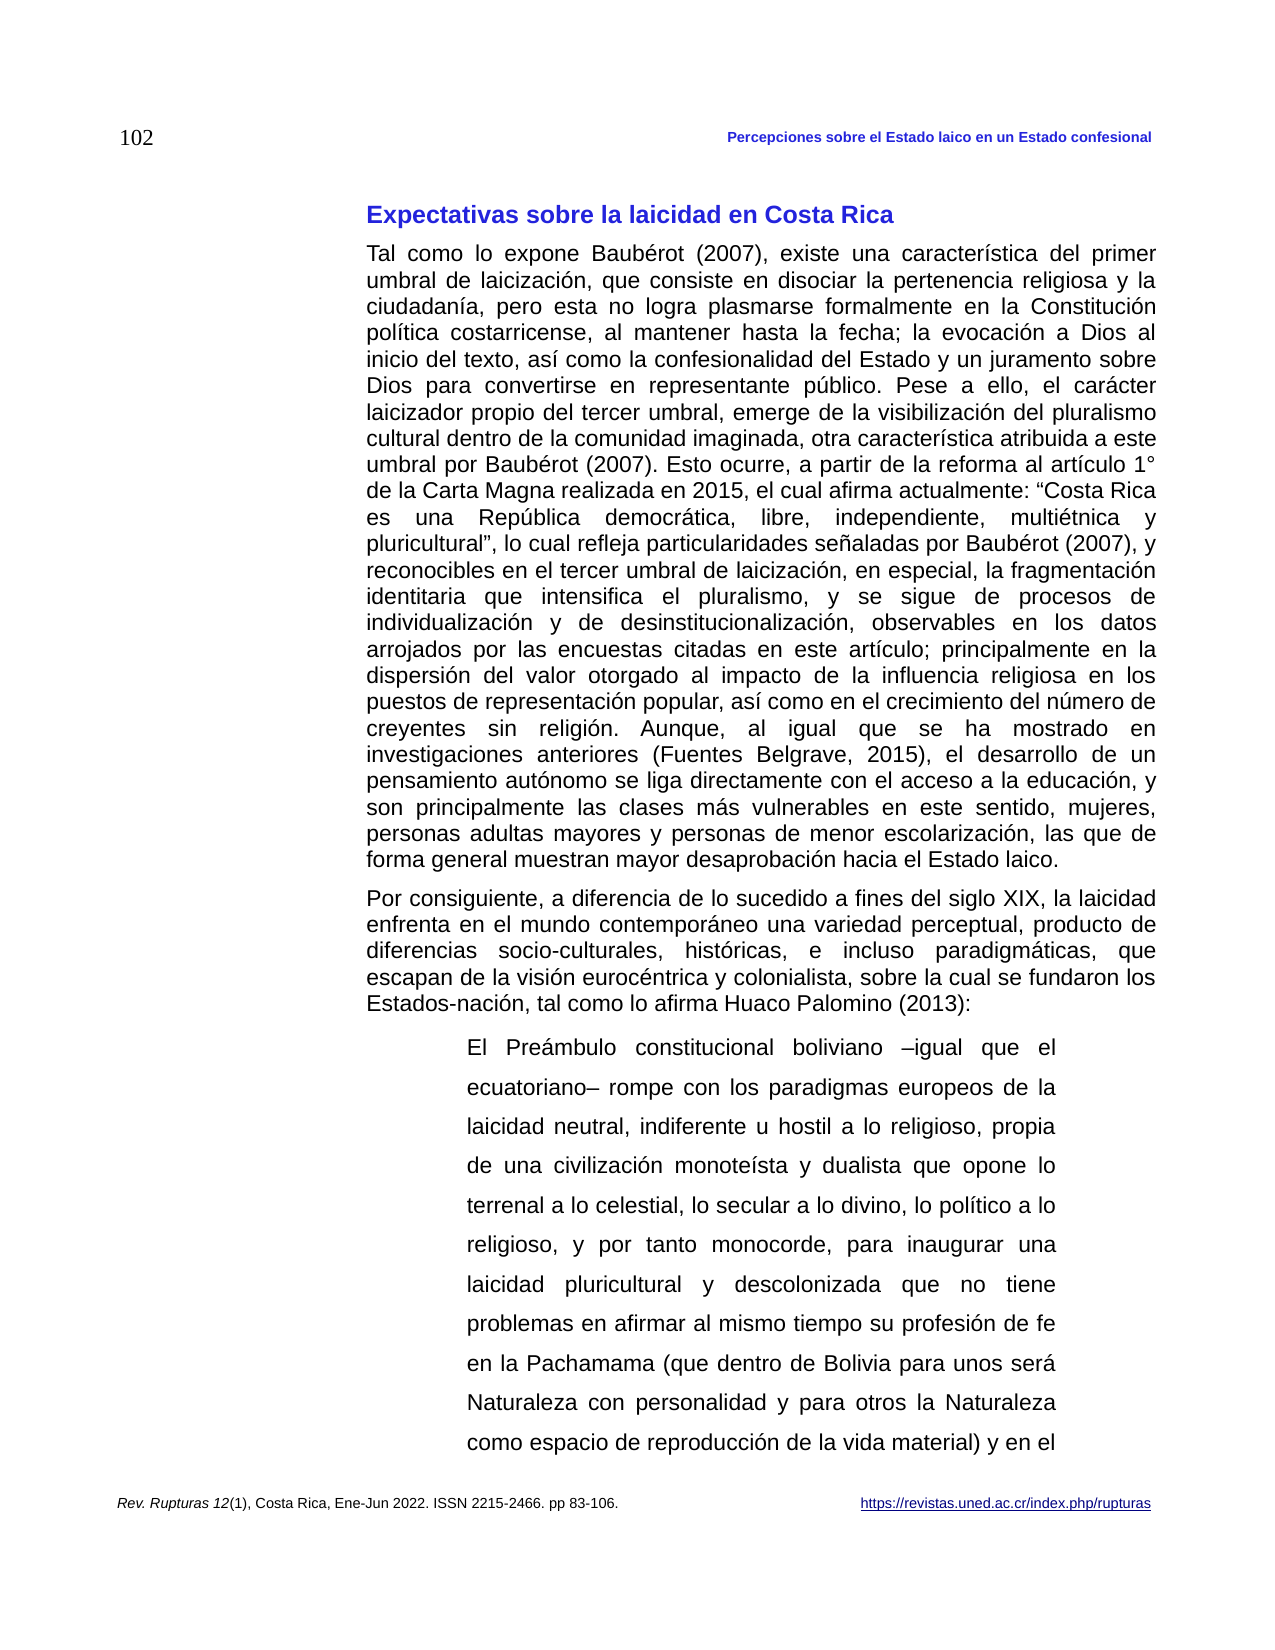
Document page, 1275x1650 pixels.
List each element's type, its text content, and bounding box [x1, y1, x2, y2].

subtitle Expectativas sobre la laicidad en Costa Rica [366, 200, 1157, 228]
text Tal como lo expone Baubérot (2007), existe una característica del primer umbral de laicización, que consiste en disociar la pertenencia religiosa y la ciudadanía, pero esta no logra plasmarse formalmente en la Constitución política costarricense, al mantener hasta la fecha; la evocación a Dios al inicio del texto, así como la confesionalidad del Estado y un juramento sobre Dios para convertirse en representante público. Pese a ello, el carácter laicizador propio del tercer umbral, emerge de la visibilización del pluralismo cultural dentro de la comunidad imaginada, otra característica atribuida a este umbral por Baubérot (2007). Esto ocurre, a partir de la reforma al artículo 1° de la Carta Magna realizada en 2015, el cual afirma actualmente: “Costa Rica es una República democrática, libre, independiente, multiétnica y pluricultural”, lo cual refleja particularidades señaladas por Baubérot (2007), y reconocibles en el tercer umbral de laicización, en especial, la fragmentación identitaria que intensifica el pluralismo, y se sigue de procesos de individualización y de desinstitucionalización, observables en los datos arrojados por las encuestas citadas en este artículo; principalmente en la dispersión del valor otorgado al impacto de la influencia religiosa en los puestos de representación popular, así como en el crecimiento del número de creyentes sin religión. Aunque, al igual que se ha mostrado en investigaciones anteriores (Fuentes Belgrave, 2015), el desarrollo de un pensamiento autónomo se liga directamente con el acceso a la educación, y son principalmente las clases más vulnerables en este sentido, mujeres, personas adultas mayores y personas de menor escolarización, las que de forma general muestran mayor desaprobación hacia el Estado laico. [366, 240, 1157, 873]
text Por consiguiente, a diferencia de lo sucedido a fines del siglo XIX, la laicidad enfrenta en el mundo contemporáneo una variedad perceptual, producto de diferencias socio-culturales, históricas, e incluso paradigmáticas, que escapan de la visión eurocéntrica y colonialista, sobre la cual se fundaron los Estados-nación, tal como lo afirma Huaco Palomino (2013): [366, 884, 1157, 1016]
text El Preámbulo constitucional boliviano –igual que el ecuatoriano– rompe con los paradigmas europeos de la laicidad neutral, indiferente u hostil a lo religioso, propia de una civilización monoteísta y dualista que opone lo terrenal a lo celestial, lo secular a lo divino, lo político a lo religioso, y por tanto monocorde, para inaugurar una laicidad pluricultural y descolonizada que no tiene problemas en afirmar al mismo tiempo su profesión de fe en la Pachamama (que dentro de Bolivia para unos será Naturaleza con personalidad y para otros la Naturaleza como espacio de reproducción de la vida material) y en el [467, 1034, 1056, 1455]
